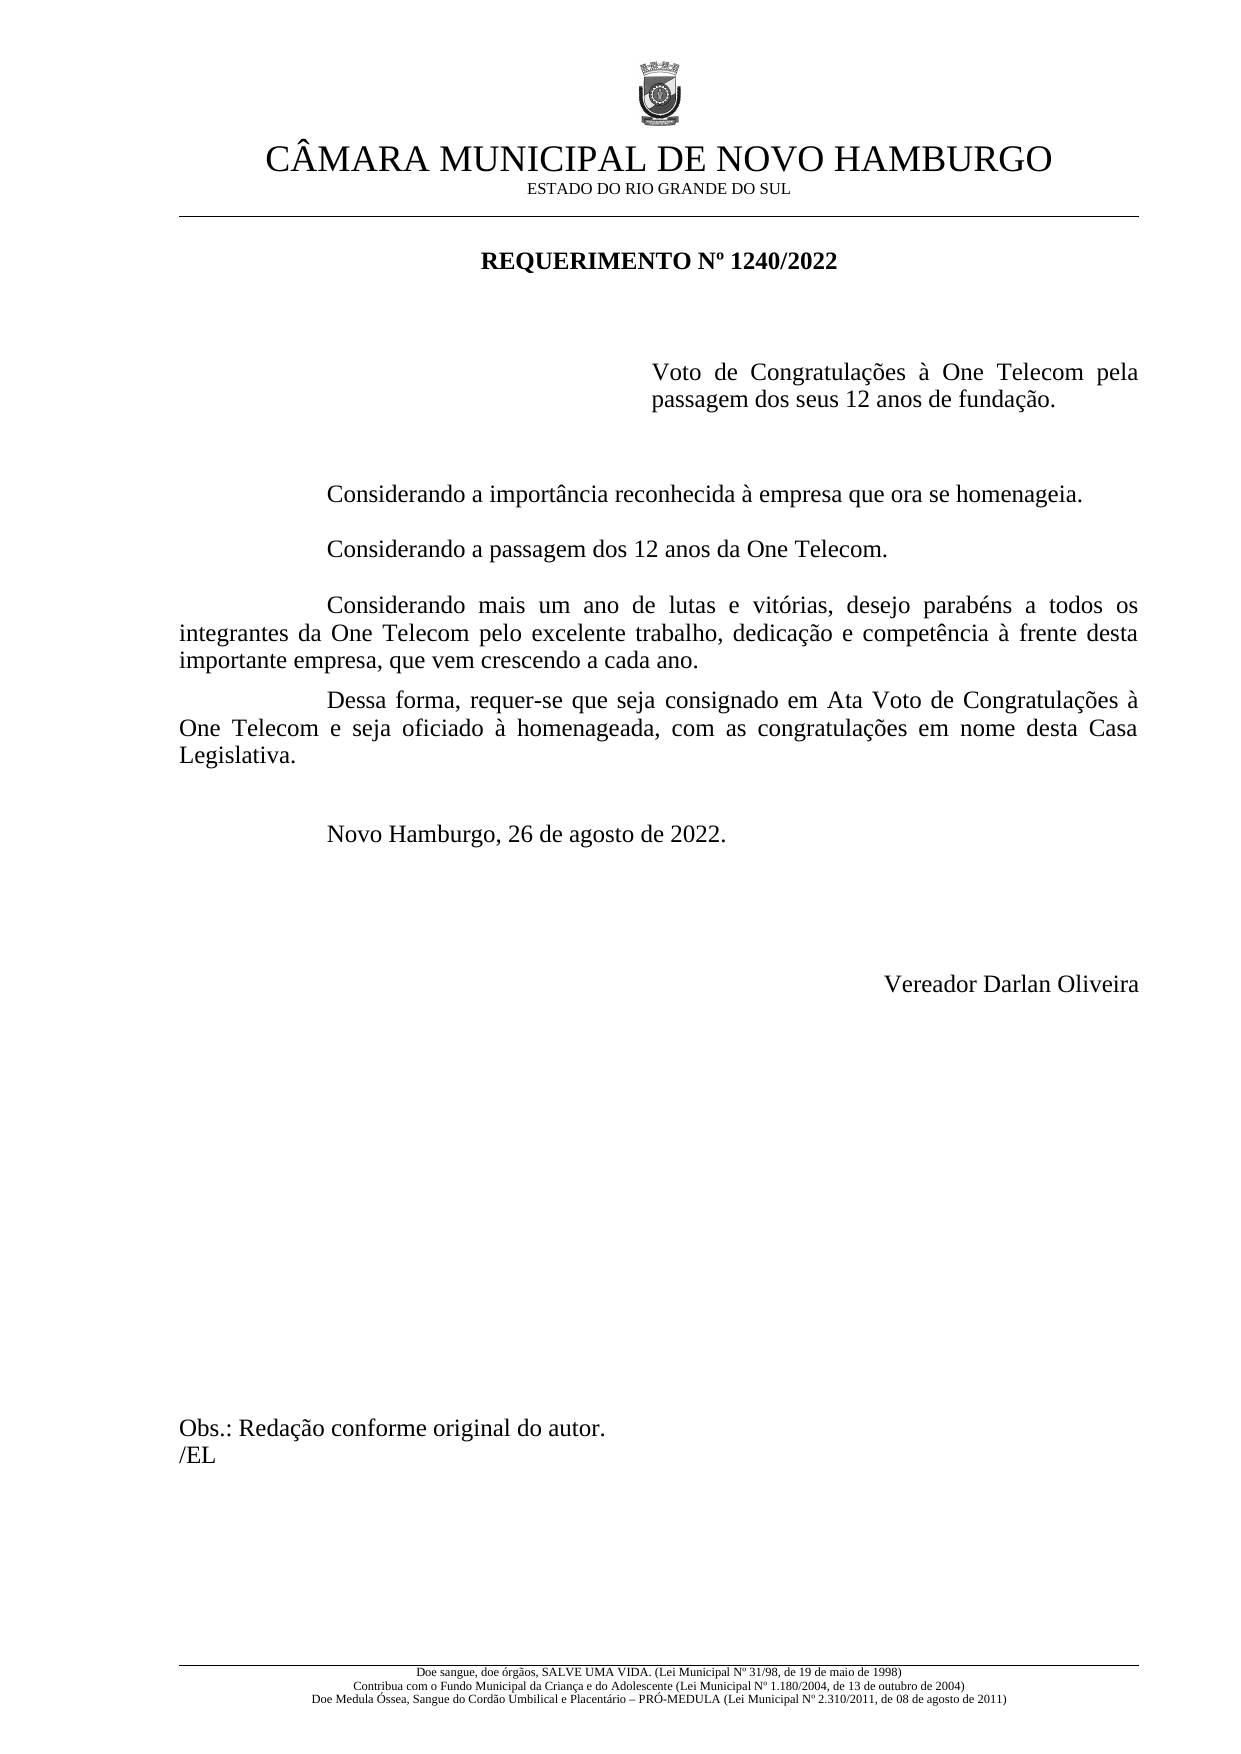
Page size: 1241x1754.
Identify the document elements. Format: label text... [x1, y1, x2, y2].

text /EL [179, 1442, 1139, 1469]
text Considerando mais um ano de lutas e vitórias, desejo parabéns a todos os integrantes da One Telecom pelo excelente trabalho, dedicação e competência à frente desta importante empresa, que vem crescendo a cada ano. [179, 591, 1139, 674]
text Considerando a importância reconhecida à empresa que ora se homenageia. [179, 480, 1139, 508]
text Novo Hamburgo, 26 de agosto de 2022. [179, 820, 1139, 848]
text Obs.: Redação conforme original do autor. [179, 1414, 1139, 1442]
text REQUERIMENTO Nº 1240/2022 [179, 247, 1139, 274]
text Dessa forma, requer-se que seja consignado em Ata Voto de Congratulações à One Telecom e seja oficiado à homenageada, com as congratulações em nome desta Casa Legislativa. [179, 686, 1139, 769]
text Vereador Darlan Oliveira [179, 971, 1139, 998]
text Voto de Congratulações à One Telecom pela passagem dos seus 12 anos de fundação. [651, 358, 1139, 413]
text Considerando a passagem dos 12 anos da One Telecom. [179, 536, 1139, 563]
